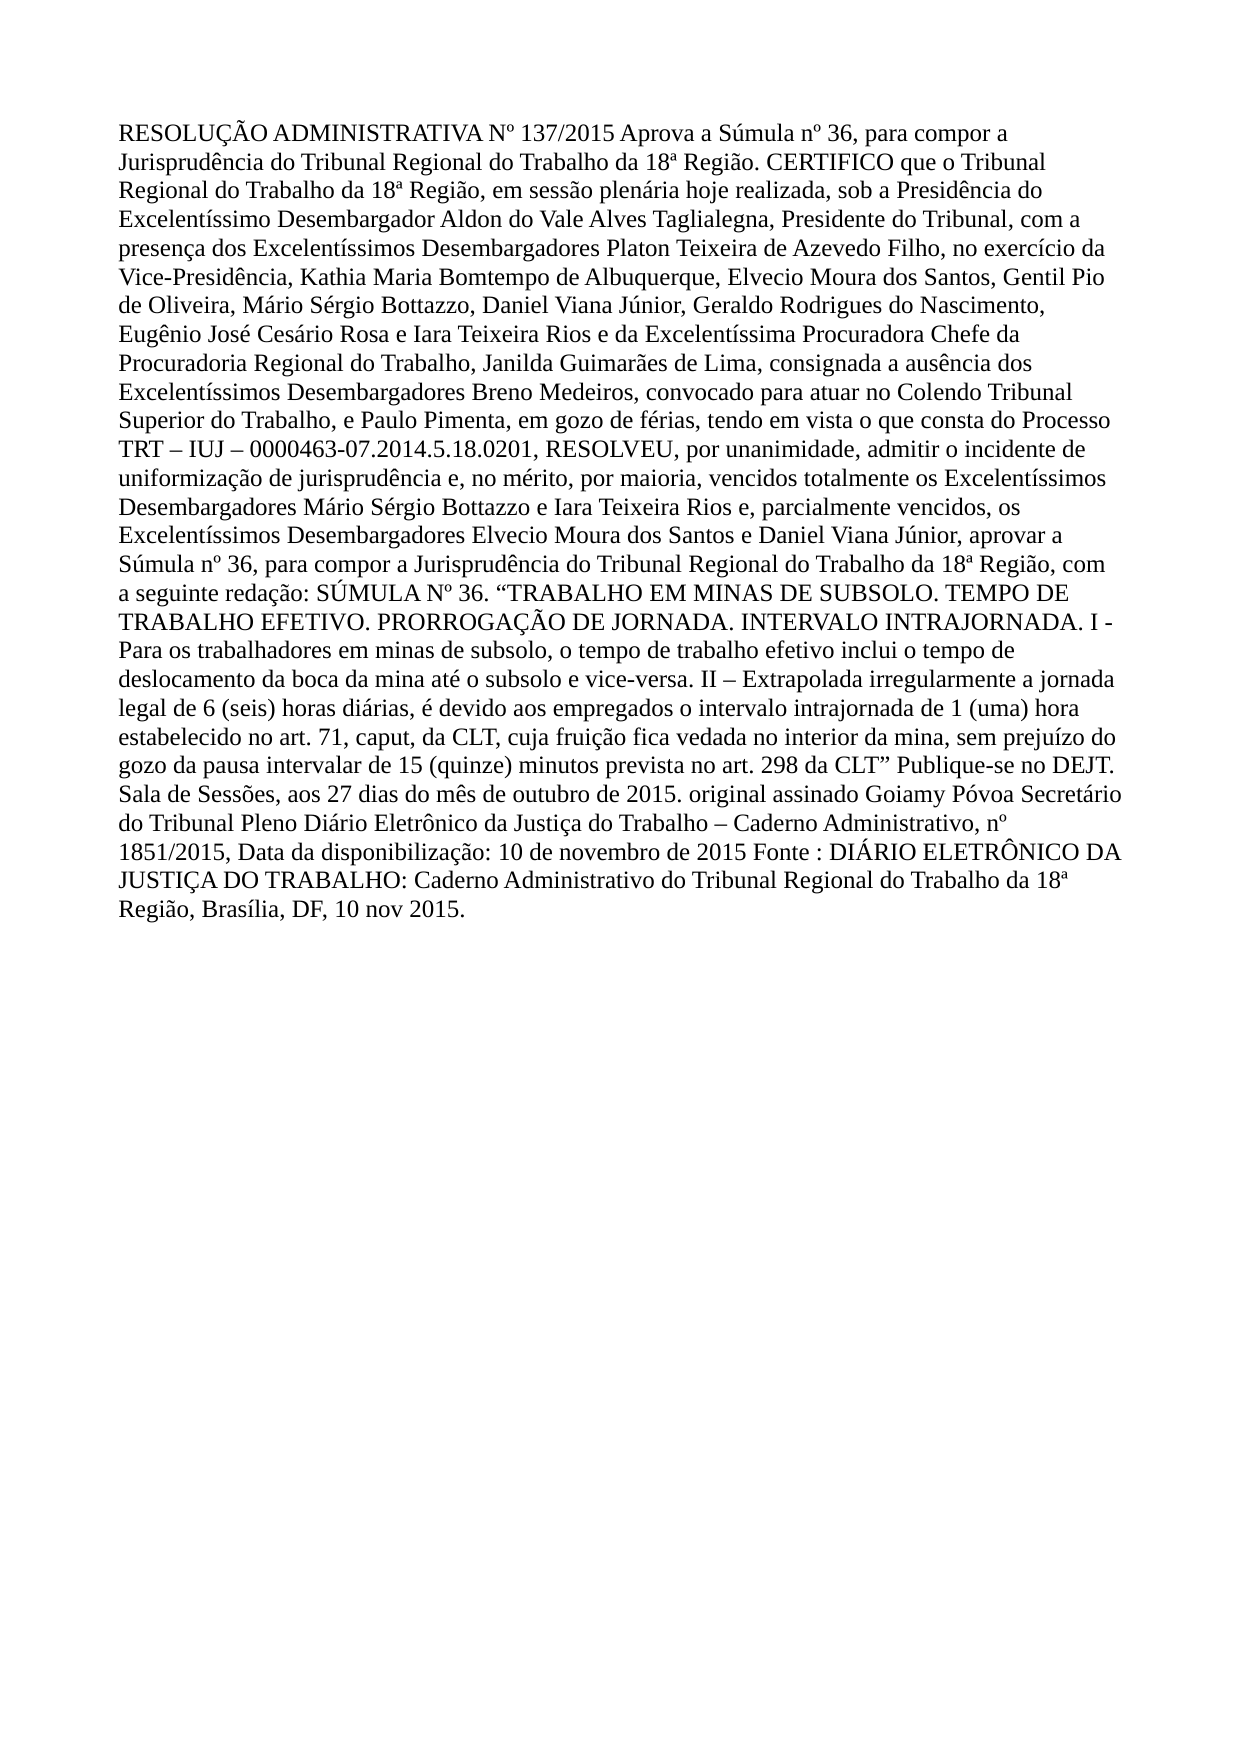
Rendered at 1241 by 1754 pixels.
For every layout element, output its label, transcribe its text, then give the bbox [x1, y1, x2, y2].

text RESOLUÇÃO ADMINISTRATIVA Nº 137/2015 Aprova a Súmula nº 36, para compor a Jurisprudência do Tribunal Regional do Trabalho da 18ª Região. CERTIFICO que o Tribunal Regional do Trabalho da 18ª Região, em sessão plenária hoje realizada, sob a Presidência do Excelentíssimo Desembargador Aldon do Vale Alves Taglialegna, Presidente do Tribunal, com a presença dos Excelentíssimos Desembargadores Platon Teixeira de Azevedo Filho, no exercício da Vice-Presidência, Kathia Maria Bomtempo de Albuquerque, Elvecio Moura dos Santos, Gentil Pio de Oliveira, Mário Sérgio Bottazzo, Daniel Viana Júnior, Geraldo Rodrigues do Nascimento, Eugênio José Cesário Rosa e Iara Teixeira Rios e da Excelentíssima Procuradora Chefe da Procuradoria Regional do Trabalho, Janilda Guimarães de Lima, consignada a ausência dos Excelentíssimos Desembargadores Breno Medeiros, convocado para atuar no Colendo Tribunal Superior do Trabalho, e Paulo Pimenta, em gozo de férias, tendo em vista o que consta do Processo TRT – IUJ – 0000463-07.2014.5.18.0201, RESOLVEU, por unanimidade, admitir o incidente de uniformização de jurisprudência e, no mérito, por maioria, vencidos totalmente os Excelentíssimos Desembargadores Mário Sérgio Bottazzo e Iara Teixeira Rios e, parcialmente vencidos, os Excelentíssimos Desembargadores Elvecio Moura dos Santos e Daniel Viana Júnior, aprovar a Súmula nº 36, para compor a Jurisprudência do Tribunal Regional do Trabalho da 18ª Região, com a seguinte redação: SÚMULA Nº 36. “TRABALHO EM MINAS DE SUBSOLO. TEMPO DE TRABALHO EFETIVO. PRORROGAÇÃO DE JORNADA. INTERVALO INTRAJORNADA. I - Para os trabalhadores em minas de subsolo, o tempo de trabalho efetivo inclui o tempo de deslocamento da boca da mina até o subsolo e vice-versa. II – Extrapolada irregularmente a jornada legal de 6 (seis) horas diárias, é devido aos empregados o intervalo intrajornada de 1 (uma) hora estabelecido no art. 71, caput, da CLT, cuja fruição fica vedada no interior da mina, sem prejuízo do gozo da pausa intervalar de 15 (quinze) minutos prevista no art. 298 da CLT” Publique-se no DEJT. Sala de Sessões, aos 27 dias do mês de outubro de 2015. original assinado Goiamy Póvoa Secretário do Tribunal Pleno Diário Eletrônico da Justiça do Trabalho – Caderno Administrativo, nº 1851/2015, Data da disponibilização: 10 de novembro de 2015 Fonte : DIÁRIO ELETRÔNICO DA JUSTIÇA DO TRABALHO: Caderno Administrativo do Tribunal Regional do Trabalho da 18ª Região, Brasília, DF, 10 nov 2015. [118, 118, 1122, 923]
